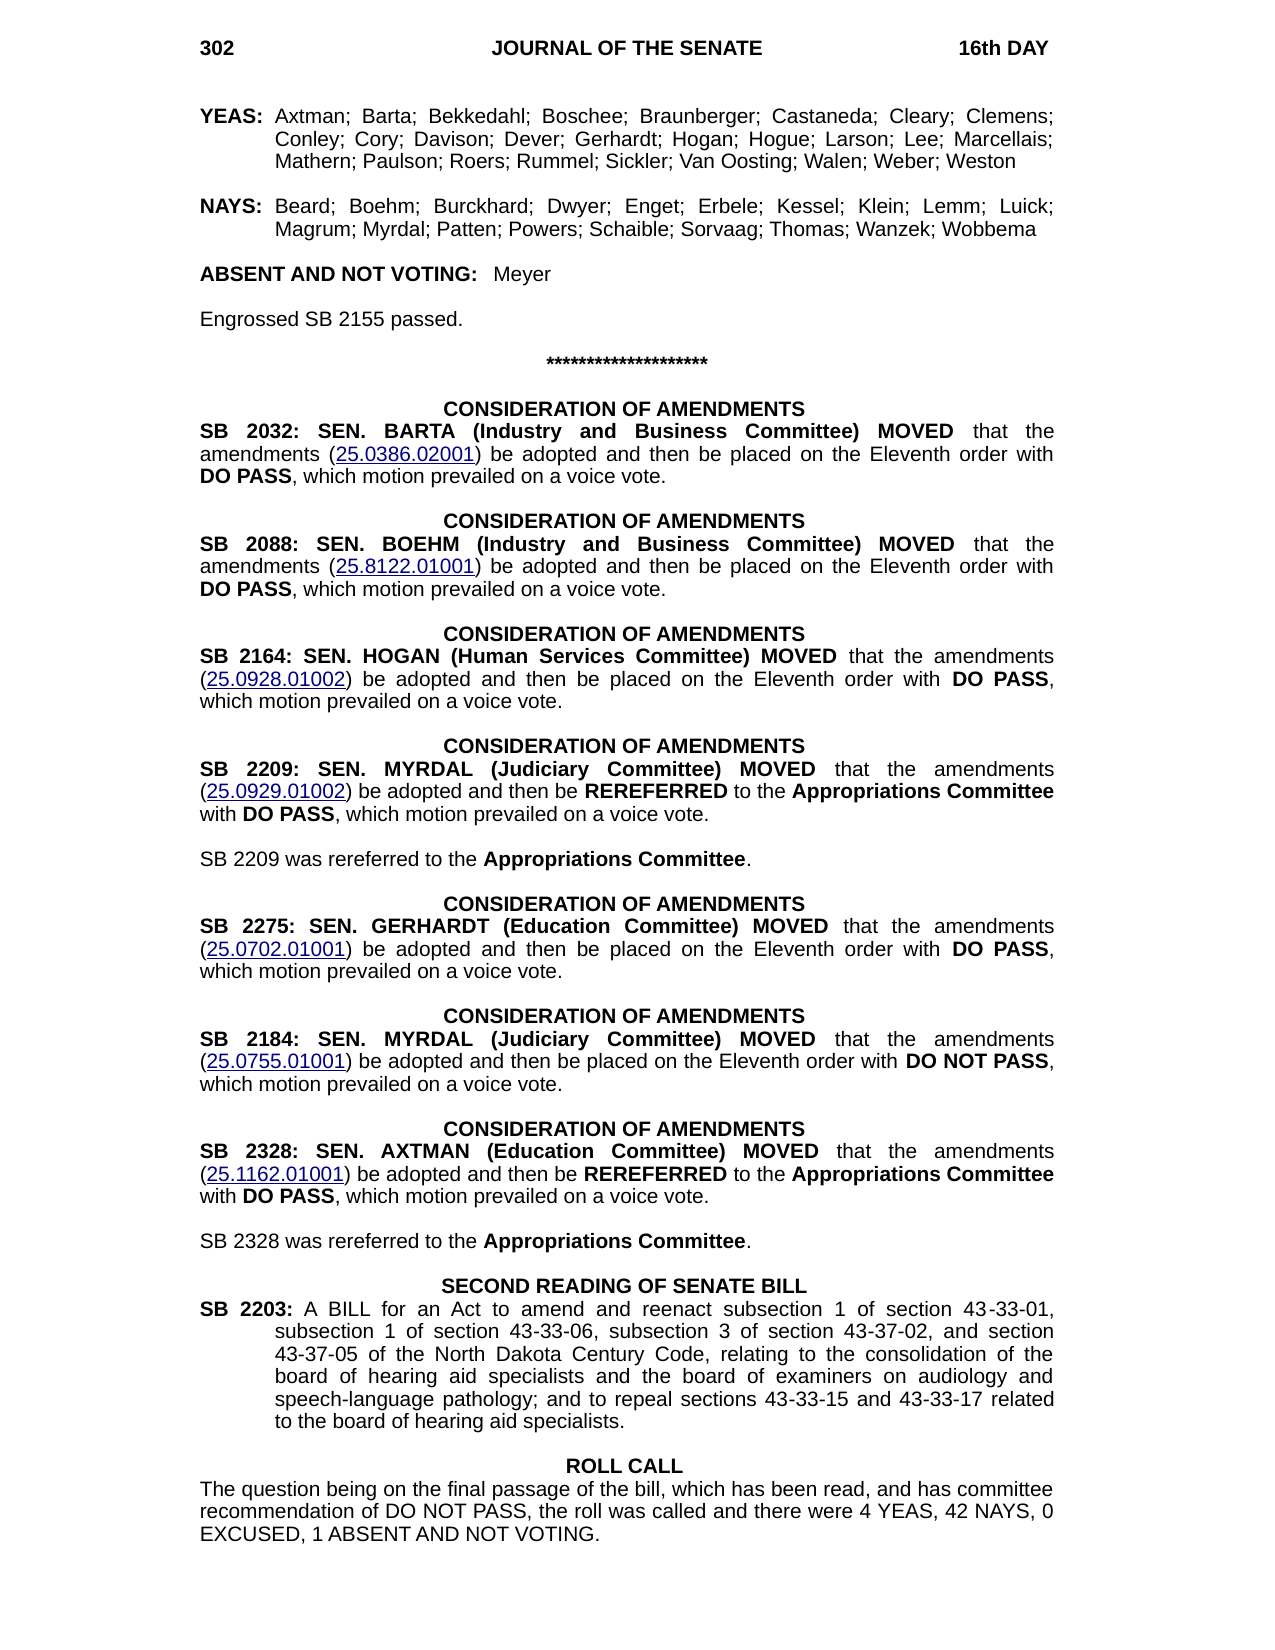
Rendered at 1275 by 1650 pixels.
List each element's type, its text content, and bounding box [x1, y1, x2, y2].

text CONSIDERATION OF AMENDMENTS [199, 893, 1054, 916]
text CONSIDERATION OF AMENDMENTS [199, 736, 1054, 758]
text ******************** [199, 353, 1054, 376]
text CONSIDERATION OF AMENDMENTS [199, 1006, 1054, 1028]
title YEAS: Axtman; Barta; Bekkedahl; Boschee; Braunberger; Castaneda; Cleary; Clemens; Conley; Cory; Davison; Dever; Gerhardt; Hogan; Hogue; Larson; Lee; Marcellais; Mathern; Paulson; Roers; Rummel; Sickler; Van Oosting; Walen; Weber; Weston [199, 106, 1054, 173]
text SB 2032: SEN. BARTA (Industry and Business Committee) MOVED that the amendments (25.0386.02001) be adopted and then be placed on the Eleventh order with DO PASS, which motion prevailed on a voice vote. [199, 421, 1054, 488]
text SB 2209 was rereferred to the Appropriations Committee. [199, 848, 1054, 871]
text SB 2328: SEN. AXTMAN (Education Committee) MOVED that the amendments (25.1162.01001) be adopted and then be REREFERRED to the Appropriations Committee with DO PASS, which motion prevailed on a voice vote. [199, 1141, 1054, 1208]
text SB 2164: SEN. HOGAN (Human Services Committee) MOVED that the amendments (25.0928.01002) be adopted and then be placed on the Eleventh order with DO PASS, which motion prevailed on a voice vote. [199, 646, 1054, 713]
text SB 2275: SEN. GERHARDT (Education Committee) MOVED that the amendments (25.0702.01001) be adopted and then be placed on the Eleventh order with DO PASS, which motion prevailed on a voice vote. [199, 916, 1054, 983]
text The question being on the final passage of the bill, which has been read, and has committee recommendation of DO NOT PASS, the roll was called and there were 4 YEAS, 42 NAYS, 0 EXCUSED, 1 ABSENT AND NOT VOTING. [199, 1478, 1054, 1546]
text SB 2328 was rereferred to the Appropriations Committee. [199, 1231, 1054, 1253]
text CONSIDERATION OF AMENDMENTS [199, 511, 1054, 533]
text CONSIDERATION OF AMENDMENTS [199, 1118, 1054, 1141]
text [0, 0, 118, 42]
text Engrossed SB 2155 passed. [199, 308, 1054, 331]
text CONSIDERATION OF AMENDMENTS [199, 398, 1054, 421]
title NAYS: Beard; Boehm; Burckhard; Dwyer; Enget; Erbele; Kessel; Klein; Lemm; Luick; Magrum; Myrdal; Patten; Powers; Schaible; Sorvaag; Thomas; Wanzek; Wobbema [199, 196, 1054, 241]
text SB 2088: SEN. BOEHM (Industry and Business Committee) MOVED that the amendments (25.8122.01001) be adopted and then be placed on the Eleventh order with DO PASS, which motion prevailed on a voice vote. [199, 533, 1054, 601]
subtitle Page 302 [9, 9, 109, 33]
text CONSIDERATION OF AMENDMENTS [199, 623, 1054, 646]
text SECOND READING OF SENATE BILL [199, 1276, 1054, 1298]
title SB 2203: A BILL for an Act to amend and reenact subsection 1 of section 43‑33‑01, subsection 1 of section 43‑33‑06, subsection 3 of section 43‑37‑02, and section 43‑37‑05 of the North Dakota Century Code, relating to the consolidation of the board of hearing aid specialists and the board of examiners on audiology and speech-language pathology; and to repeal sections 43‑33‑15 and 43‑33‑17 related to the board of hearing aid specialists. [199, 1298, 1054, 1433]
text SB 2184: SEN. MYRDAL (Judiciary Committee) MOVED that the amendments (25.0755.01001) be adopted and then be placed on the Eleventh order with DO NOT PASS, which motion prevailed on a voice vote. [199, 1028, 1054, 1096]
text SB 2209: SEN. MYRDAL (Judiciary Committee) MOVED that the amendments (25.0929.01002) be adopted and then be REREFERRED to the Appropriations Committee with DO PASS, which motion prevailed on a voice vote. [199, 758, 1054, 826]
title ABSENT AND NOT VOTING: Meyer [199, 263, 1054, 286]
text ROLL CALL [199, 1456, 1054, 1478]
